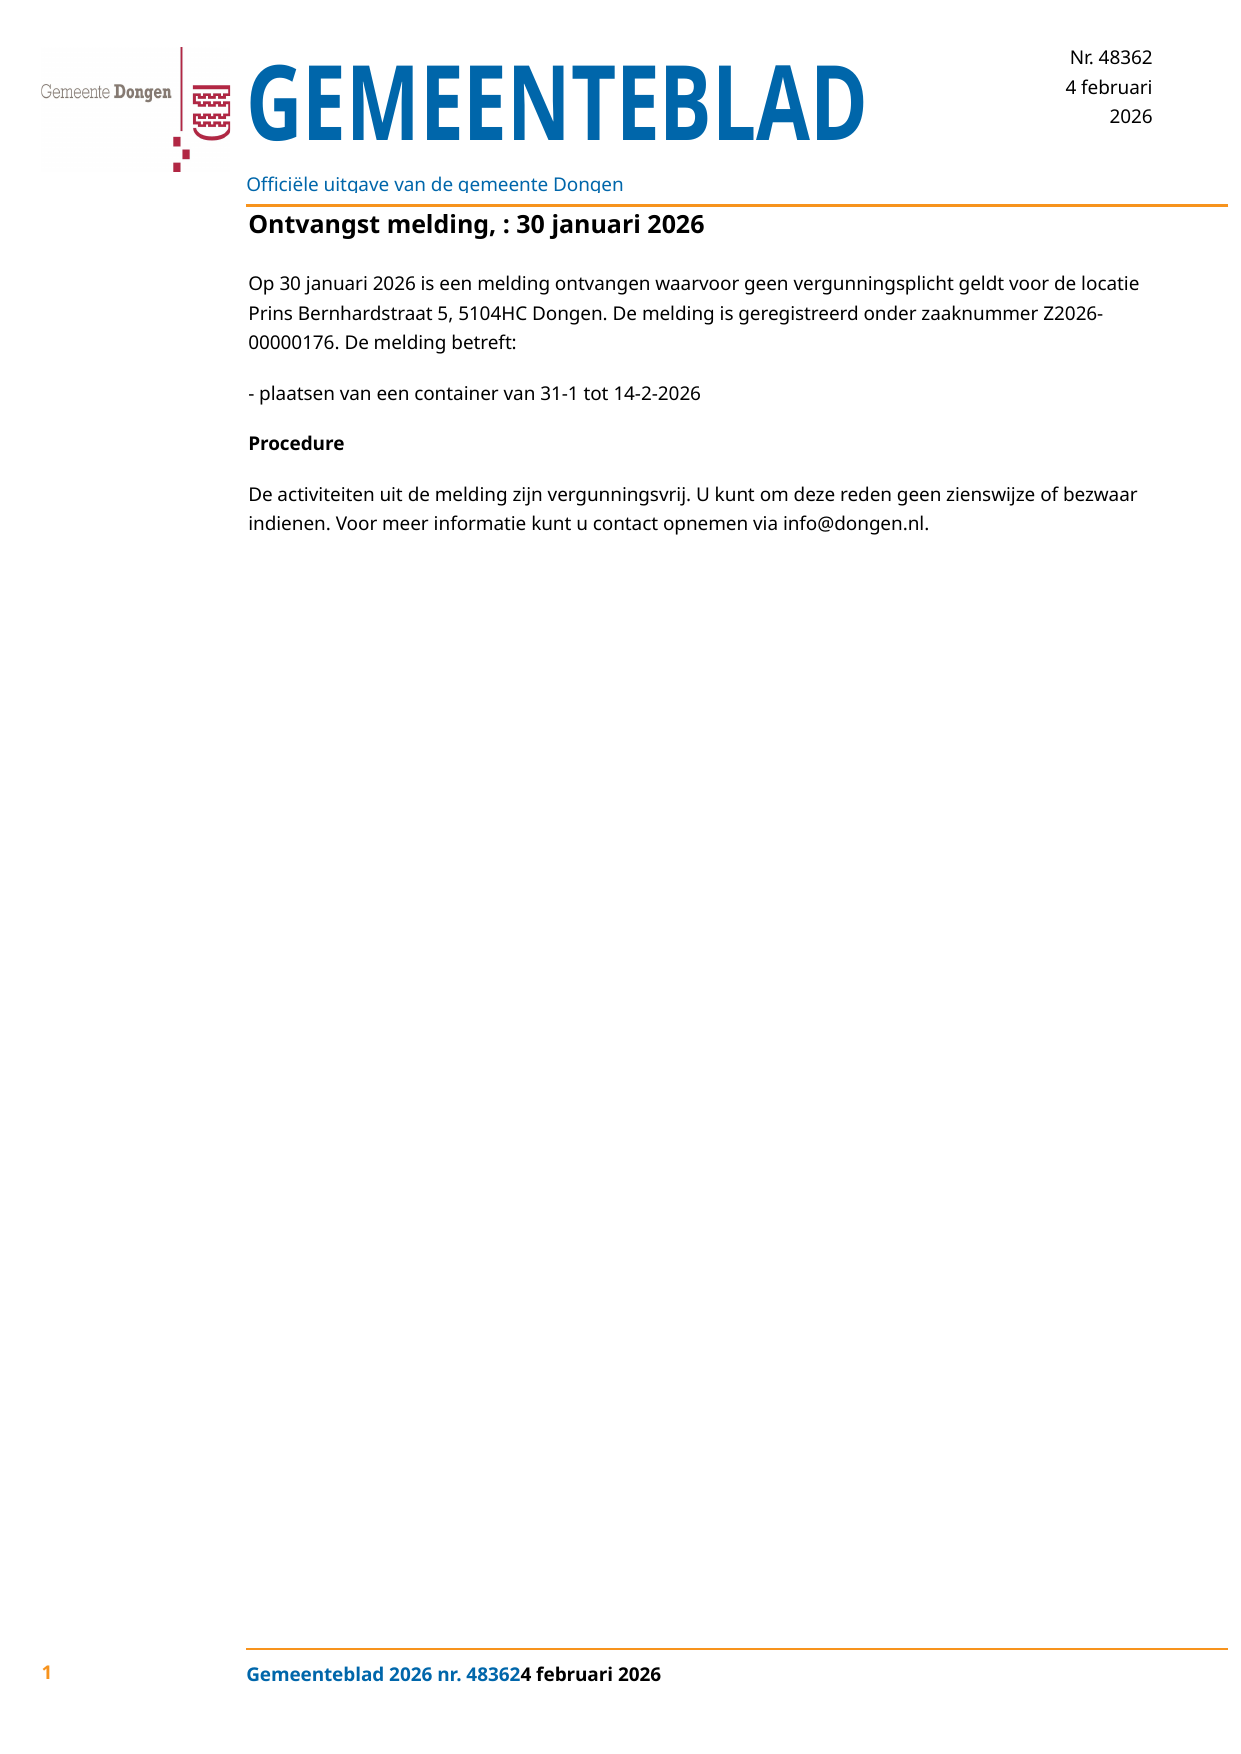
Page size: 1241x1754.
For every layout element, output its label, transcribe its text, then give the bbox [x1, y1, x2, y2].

text De activiteiten uit de melding zijn vergunningsvrij. U kunt om deze reden geen zienswijze of bezwaar indienen. Voor meer informatie kunt u contact opnemen via info@dongen.nl. [248, 481, 1152, 536]
text - plaatsen van een container van 31-1 tot 14-2-2026 [248, 380, 1152, 406]
text Ontvangst melding, : 30 januari 2026 [248, 207, 1152, 241]
picture [41, 47, 231, 172]
text Procedure [248, 430, 1152, 456]
text Op 30 januari 2026 is een melding ontvangen waarvoor geen vergunningsplicht geldt voor de locatie Prins Bernhardstraat 5, 5104HC Dongen. De melding is geregistreerd onder zaaknummer Z2026-00000176. De melding betreft: [248, 270, 1152, 355]
